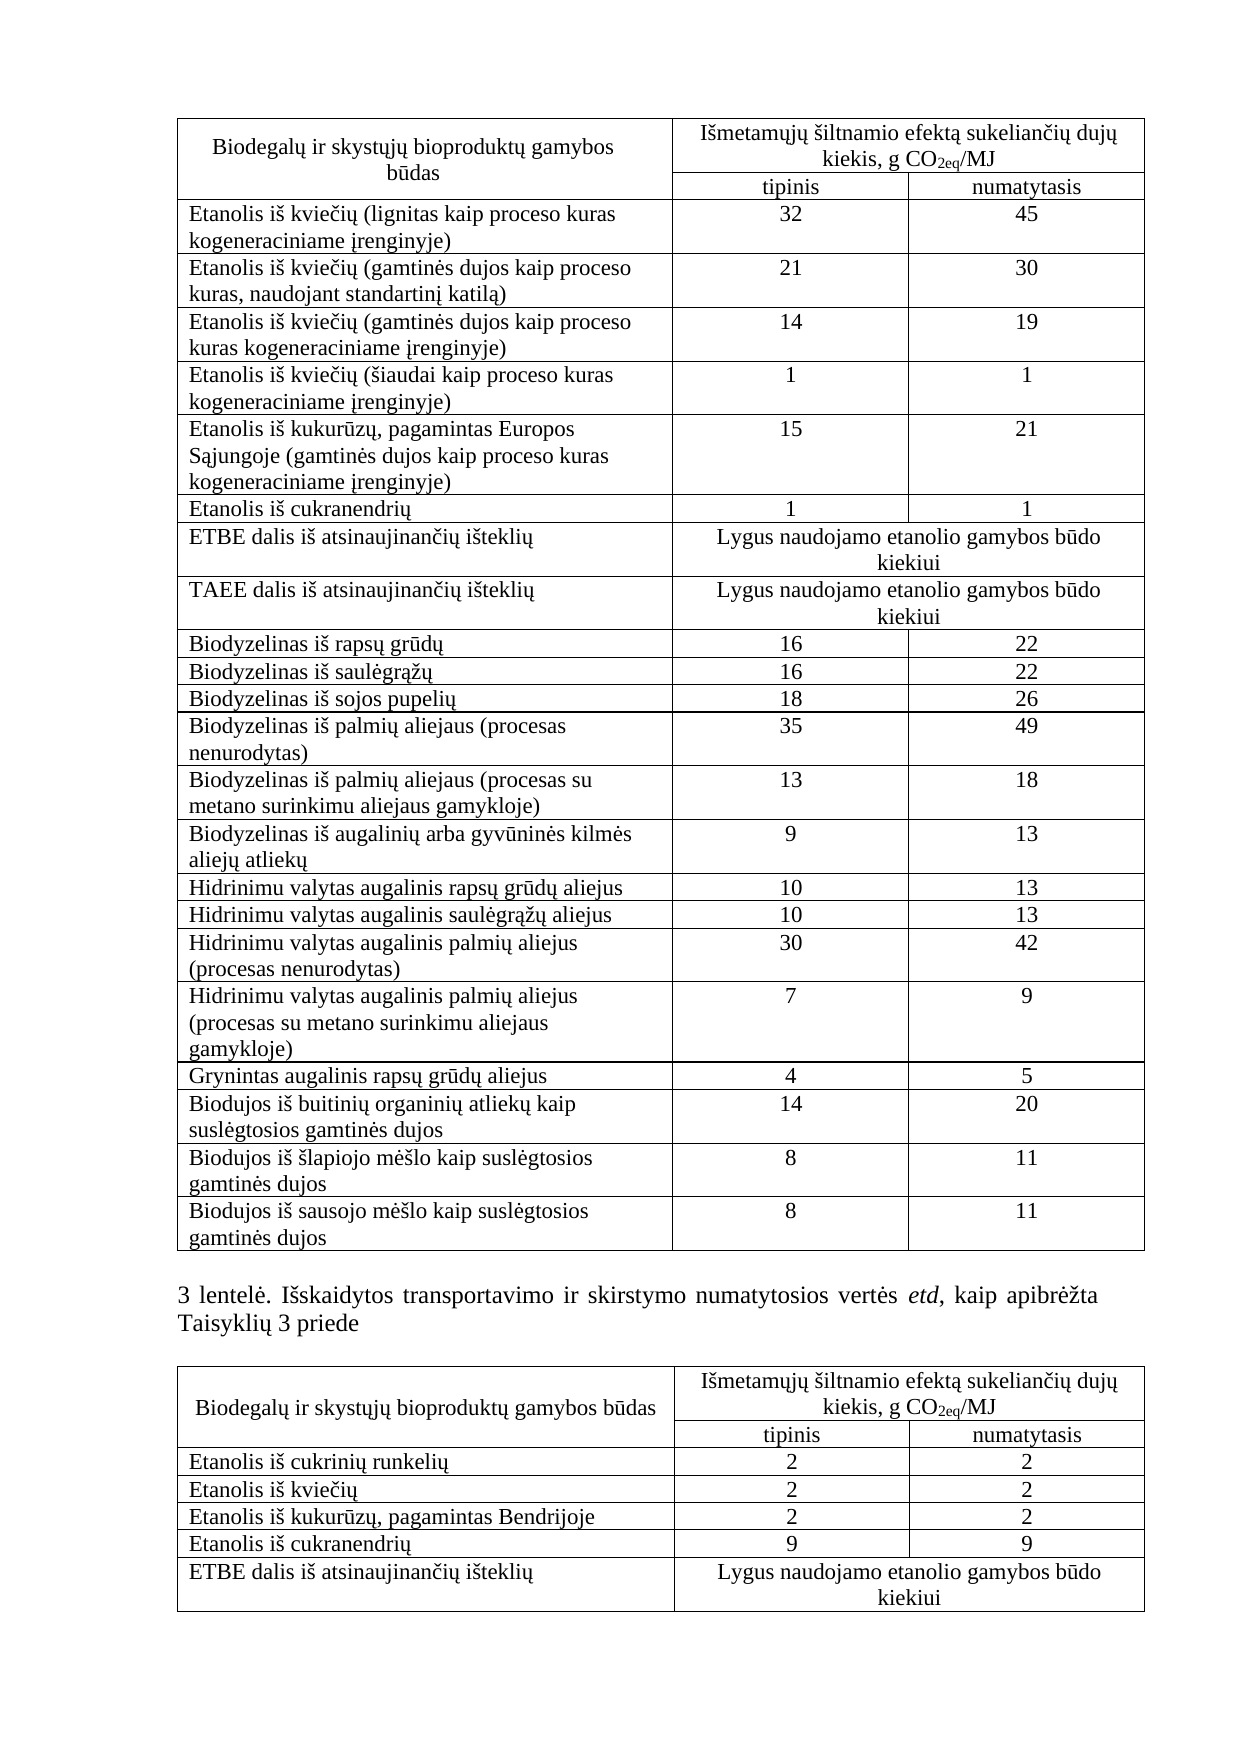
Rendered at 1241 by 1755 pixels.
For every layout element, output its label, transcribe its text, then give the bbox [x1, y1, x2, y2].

table_cell Etanolis iš kviečių (gamtinės dujos kaip proceso kuras kogeneraciniame įrenginyje) [178, 308, 672, 361]
table_cell TAEE dalis iš atsinaujinančių išteklių [178, 577, 672, 629]
table_cell 49 [909, 713, 1144, 765]
table_cell 20 [909, 1090, 1144, 1142]
table_cell 11 [909, 1197, 1144, 1250]
table_cell 35 [673, 713, 908, 765]
table_cell 4 [673, 1063, 908, 1089]
table_cell 2 [675, 1503, 909, 1529]
table_cell Biodyzelinas iš sojos pupelių [178, 685, 672, 711]
table_cell 22 [909, 630, 1144, 657]
table_cell 1 [909, 362, 1144, 414]
table_cell 30 [673, 929, 908, 981]
table_cell Hidrinimu valytas augalinis palmių aliejus (procesas su metano surinkimu aliejaus gamykloje) [178, 982, 672, 1061]
table_cell 21 [909, 415, 1144, 494]
table_cell 18 [909, 766, 1144, 819]
table_cell Etanolis iš kukurūzų, pagamintas Europos Sąjungoje (gamtinės dujos kaip proceso kuras kogeneraciniame įrenginyje) [178, 415, 672, 494]
table_cell 9 [675, 1530, 909, 1557]
table_cell 45 [909, 200, 1144, 253]
table_cell 14 [673, 1090, 908, 1142]
table_cell ETBE dalis iš atsinaujinančių išteklių [178, 1558, 674, 1611]
table_cell Etanolis iš kviečių (šiaudai kaip proceso kuras kogeneraciniame įrenginyje) [178, 362, 672, 414]
table_cell Etanolis iš cukranendrių [178, 1530, 674, 1557]
table_header Išmetamųjų šiltnamio efektą sukeliančių dujų kiekis, g CO2eq/MJ [675, 1367, 1144, 1420]
table_cell numatytasis [910, 1421, 1144, 1447]
table_cell 10 [673, 874, 908, 900]
table_cell 8 [673, 1197, 908, 1250]
table_cell 1 [673, 495, 908, 522]
table_cell 9 [673, 820, 908, 873]
text 3 lentelė. Išskaidytos transportavimo ir skirstymo numatytosios vertės etd, kaip apibrėžta Taisyklių 3 priede [177, 1280, 1098, 1337]
table_cell Lygus naudojamo etanolio gamybos būdo kiekiui [673, 577, 1144, 629]
table_cell 7 [673, 982, 908, 1061]
table_cell Lygus naudojamo etanolio gamybos būdo kiekiui [673, 523, 1144, 576]
table_cell 2 [910, 1503, 1144, 1529]
table_cell tipinis [673, 173, 908, 199]
table_header Biodegalų ir skystųjų bioproduktų gamybos būdas [178, 1367, 674, 1447]
table_header Biodegalų ir skystųjų bioproduktų gamybos būdas [178, 119, 672, 199]
table_cell 2 [675, 1476, 909, 1502]
table_cell Biodujos iš šlapiojo mėšlo kaip suslėgtosios gamtinės dujos [178, 1144, 672, 1196]
table_cell 15 [673, 415, 908, 494]
table_cell 18 [673, 685, 908, 711]
table_cell Biodyzelinas iš palmių aliejaus (procesas nenurodytas) [178, 713, 672, 765]
table_cell Etanolis iš cukranendrių [178, 495, 672, 522]
table_cell 22 [909, 658, 1144, 684]
table_cell Etanolis iš kviečių (gamtinės dujos kaip proceso kuras, naudojant standartinį katilą) [178, 254, 672, 307]
table_cell Hidrinimu valytas augalinis saulėgrąžų aliejus [178, 901, 672, 927]
table_cell Hidrinimu valytas augalinis palmių aliejus (procesas nenurodytas) [178, 929, 672, 981]
table_cell 2 [675, 1448, 909, 1474]
table_cell Etanolis iš kviečių (lignitas kaip proceso kuras kogeneraciniame įrenginyje) [178, 200, 672, 253]
table_cell Lygus naudojamo etanolio gamybos būdo kiekiui [675, 1558, 1144, 1611]
table_cell 11 [909, 1144, 1144, 1196]
table_cell Etanolis iš kukurūzų, pagamintas Bendrijoje [178, 1503, 674, 1529]
table_cell 32 [673, 200, 908, 253]
table_cell 9 [909, 982, 1144, 1061]
table_cell 10 [673, 901, 908, 927]
table_cell 16 [673, 630, 908, 657]
table_cell Biodyzelinas iš augalinių arba gyvūninės kilmės aliejų atliekų [178, 820, 672, 873]
table_cell 26 [909, 685, 1144, 711]
table_cell 14 [673, 308, 908, 361]
table_cell tipinis [675, 1421, 909, 1447]
table_cell 13 [909, 820, 1144, 873]
table_cell 9 [910, 1530, 1144, 1557]
table_cell 5 [909, 1063, 1144, 1089]
table_cell 13 [909, 901, 1144, 927]
table_cell Biodyzelinas iš saulėgrąžų [178, 658, 672, 684]
table_cell Biodujos iš sausojo mėšlo kaip suslėgtosios gamtinės dujos [178, 1197, 672, 1250]
table_cell 30 [909, 254, 1144, 307]
table_cell 21 [673, 254, 908, 307]
table_cell numatytasis [909, 173, 1144, 199]
table_cell Biodyzelinas iš rapsų grūdų [178, 630, 672, 657]
table_cell 13 [673, 766, 908, 819]
table_cell 8 [673, 1144, 908, 1196]
table_cell Biodyzelinas iš palmių aliejaus (procesas su metano surinkimu aliejaus gamykloje) [178, 766, 672, 819]
table_cell 1 [673, 362, 908, 414]
table_cell 42 [909, 929, 1144, 981]
table_cell 1 [909, 495, 1144, 522]
table_cell 16 [673, 658, 908, 684]
table_cell 19 [909, 308, 1144, 361]
table_cell Etanolis iš cukrinių runkelių [178, 1448, 674, 1474]
table_cell Hidrinimu valytas augalinis rapsų grūdų aliejus [178, 874, 672, 900]
table_cell ETBE dalis iš atsinaujinančių išteklių [178, 523, 672, 576]
table_cell Etanolis iš kviečių [178, 1476, 674, 1502]
table_cell 13 [909, 874, 1144, 900]
table_cell Biodujos iš buitinių organinių atliekų kaip suslėgtosios gamtinės dujos [178, 1090, 672, 1142]
table_cell 2 [910, 1476, 1144, 1502]
table_cell Grynintas augalinis rapsų grūdų aliejus [178, 1063, 672, 1089]
table_cell 2 [910, 1448, 1144, 1474]
table_header Išmetamųjų šiltnamio efektą sukeliančių dujų kiekis, g CO2eq/MJ [673, 119, 1144, 172]
